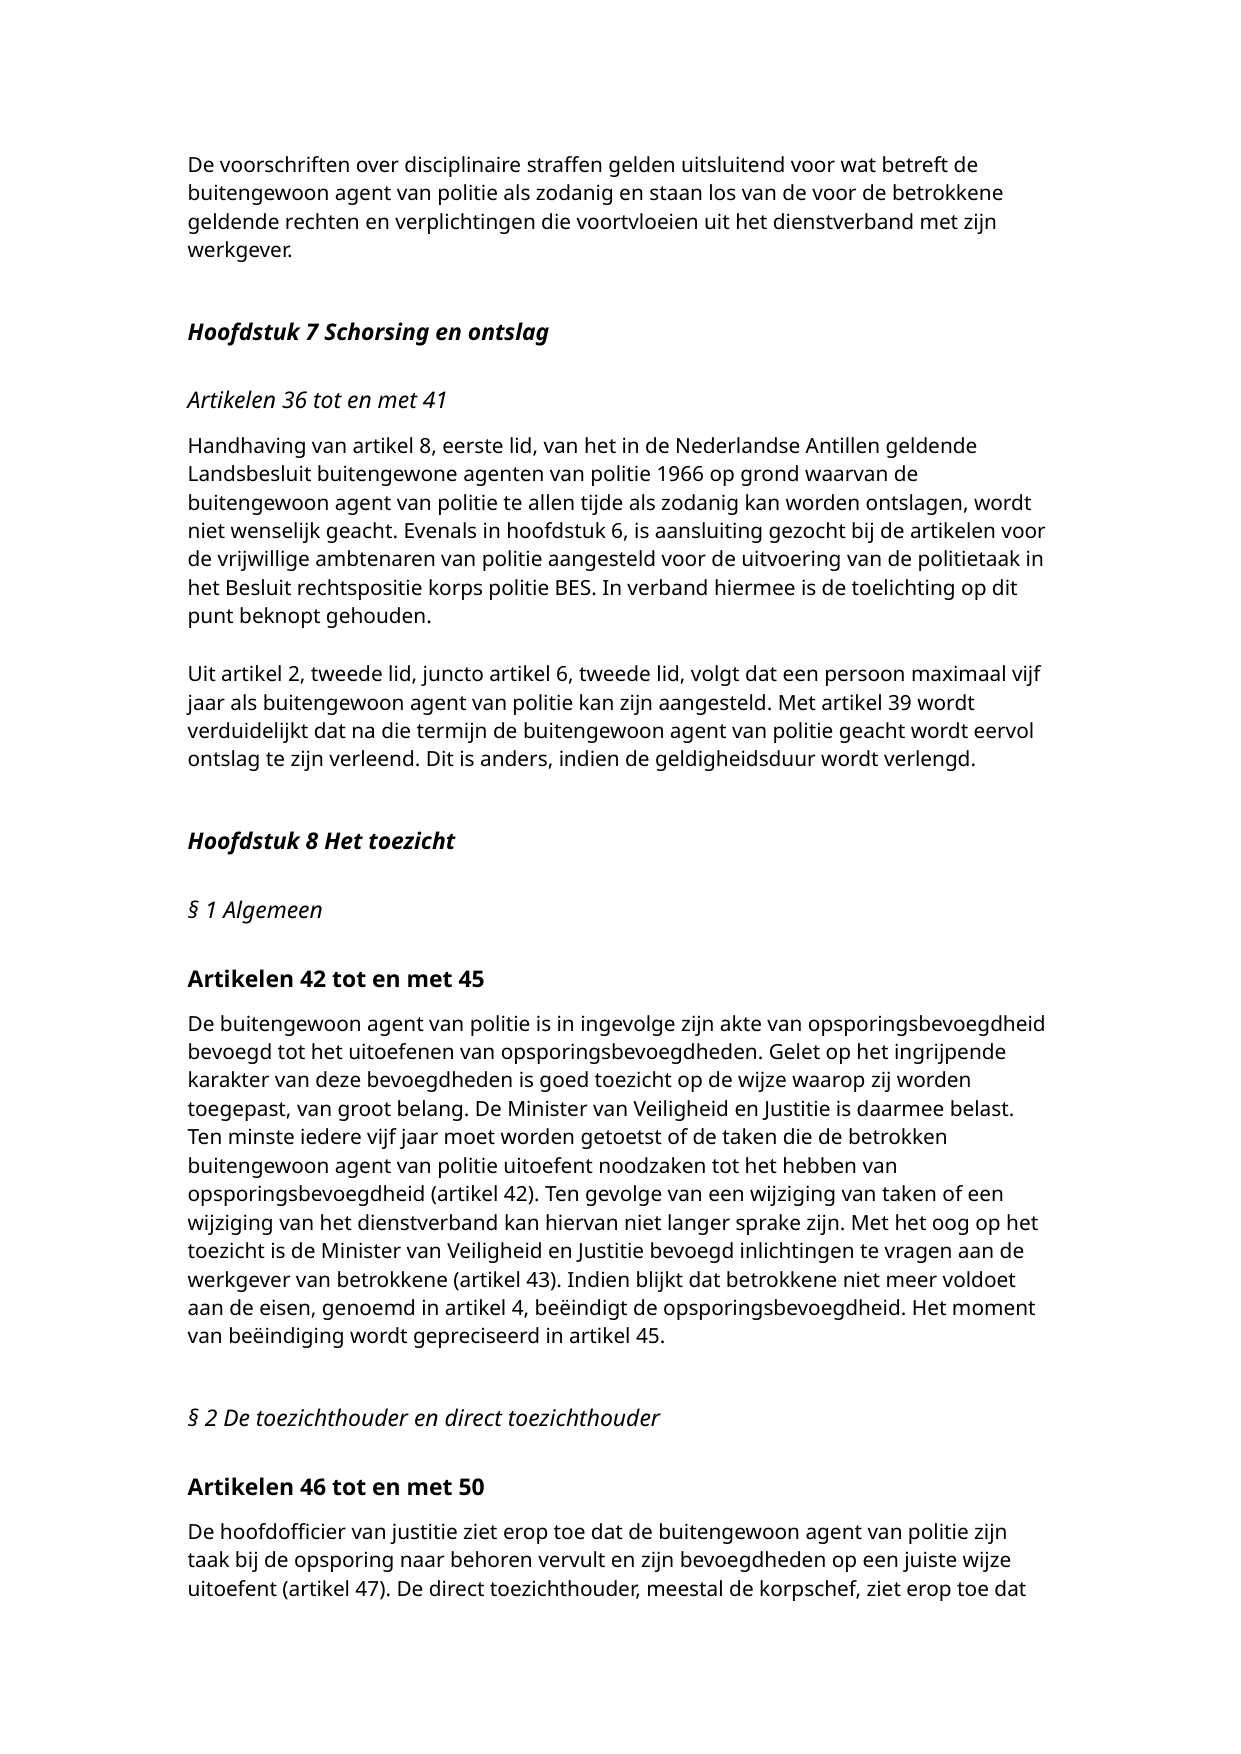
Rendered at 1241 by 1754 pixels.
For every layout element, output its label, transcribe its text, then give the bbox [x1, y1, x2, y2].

text De buitengewoon agent van politie is in ingevolge zijn akte van opsporingsbevoegdheid bevoegd tot het uitoefenen van opsporingsbevoegdheden. Gelet op het ingrijpende karakter van deze bevoegdheden is goed toezicht op de wijze waarop zij worden toegepast, van groot belang. De Minister van Veiligheid en Justitie is daarmee belast. Ten minste iedere vijf jaar moet worden getoetst of de taken die de betrokken buitengewoon agent van politie uitoefent noodzaken tot het hebben van opsporingsbevoegdheid (artikel 42). Ten gevolge van een wijziging van taken of een wijziging van het dienstverband kan hiervan niet langer sprake zijn. Met het oog op het toezicht is de Minister van Veiligheid en Justitie bevoegd inlichtingen te vragen aan de werkgever van betrokkene (artikel 43). Indien blijkt dat betrokkene niet meer voldoet aan de eisen, genoemd in artikel 4, beëindigt de opsporingsbevoegdheid. Het moment van beëindiging wordt gepreciseerd in artikel 45. [187, 1009, 1053, 1350]
subtitle Artikelen 42 tot en met 45 [187, 962, 1053, 994]
text De voorschriften over disciplinaire straffen gelden uitsluitend voor wat betreft de buitengewoon agent van politie als zodanig en staan los van de voor de betrokkene geldende rechten en verplichtingen die voortvloeien uit het dienstverband met zijn werkgever. [187, 150, 1053, 264]
subtitle Hoofdstuk 8 Het toezicht [187, 825, 1053, 856]
subtitle Artikelen 46 tot en met 50 [187, 1471, 1053, 1502]
text Handhaving van artikel 8, eerste lid, van het in de Nederlandse Antillen geldende Landsbesluit buitengewone agenten van politie 1966 op grond waarvan de buitengewoon agent van politie te allen tijde als zodanig kan worden ontslagen, wordt niet wenselijk geacht. Evenals in hoofdstuk 6, is aansluiting gezocht bij de artikelen voor de vrijwillige ambtenaren van politie aangesteld voor de uitvoering van de politietaak in het Besluit rechtspositie korps politie BES. In verband hiermee is de toelichting op dit punt beknopt gehouden. [187, 431, 1053, 630]
text Uit artikel 2, tweede lid, juncto artikel 6, tweede lid, volgt dat een persoon maximaal vijf jaar als buitengewoon agent van politie kan zijn aangesteld. Met artikel 39 wordt verduidelijkt dat na die termijn de buitengewoon agent van politie geacht wordt eervol ontslag te zijn verleend. Dit is anders, indien de geldigheidsduur wordt verlengd. [187, 659, 1053, 773]
subtitle § 2 De toezichthouder en direct toezichthouder [187, 1402, 1053, 1433]
subtitle Artikelen 36 tot en met 41 [187, 384, 1053, 416]
subtitle § 1 Algemeen [187, 894, 1053, 925]
subtitle Hoofdstuk 7 Schorsing en ontslag [187, 316, 1053, 347]
text De hoofdofficier van justitie ziet erop toe dat de buitengewoon agent van politie zijn taak bij de opsporing naar behoren vervult en zijn bevoegdheden op een juiste wijze uitoefent (artikel 47). De direct toezichthouder, meestal de korpschef, ziet erop toe dat [187, 1517, 1053, 1602]
